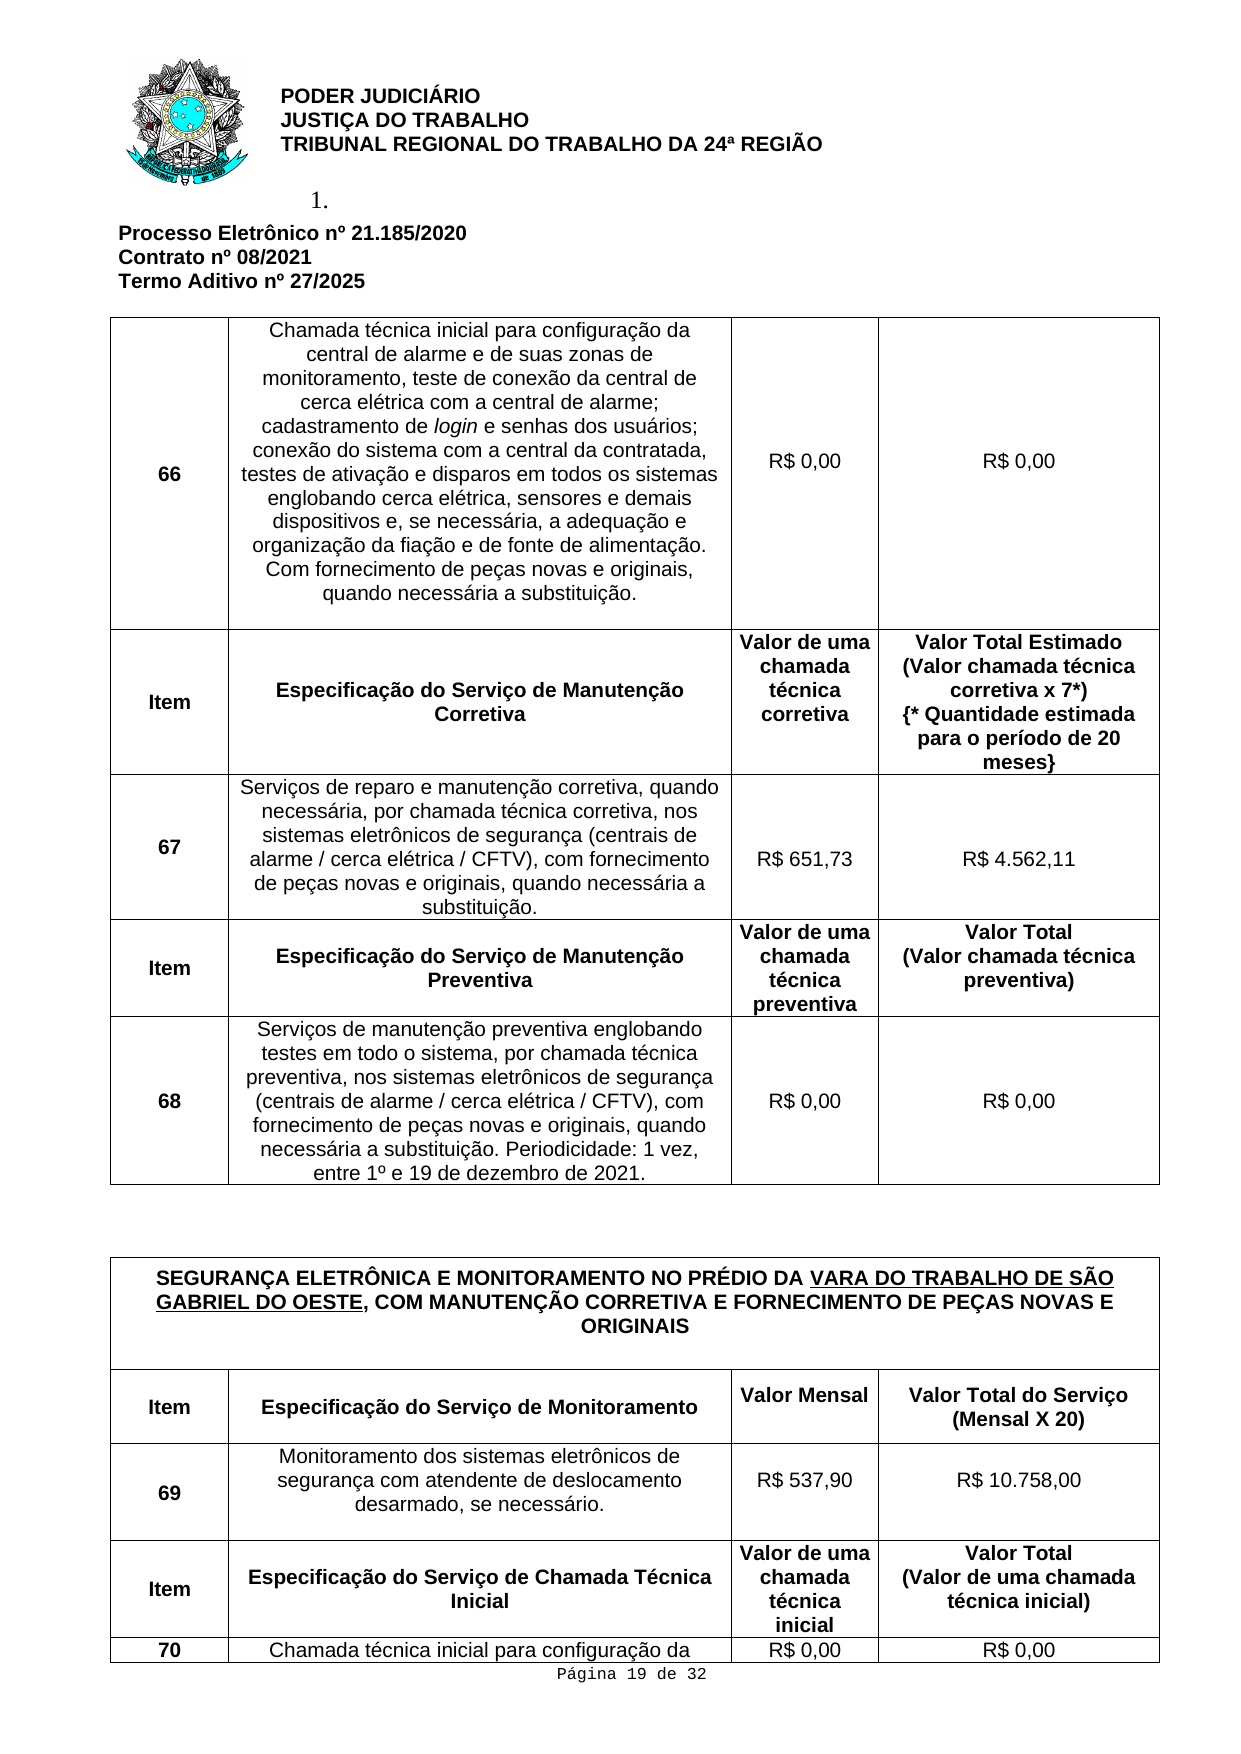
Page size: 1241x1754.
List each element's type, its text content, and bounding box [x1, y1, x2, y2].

table_cell Valor Total (Valor chamada técnica preventiva) [879, 920, 1159, 1016]
table_cell Item [111, 630, 228, 774]
table_cell Item [111, 1370, 228, 1443]
table_cell Chamada técnica inicial para configuração da [229, 1638, 731, 1662]
table_cell Serviços de reparo e manutenção corretiva, quando necessária, por chamada técnica corretiva, nos sistemas eletrônicos de segurança (centrais de alarme / cerca elétrica / CFTV), com fornecimento de peças novas e originais, quando necessária a substituição. [229, 775, 731, 919]
table_cell R$ 0,00 [732, 1017, 878, 1184]
table_cell Valor Mensal [732, 1370, 878, 1443]
table_cell Valor de uma chamada técnica inicial [732, 1541, 878, 1637]
table_cell Item [111, 1541, 228, 1637]
table_cell 70 [111, 1638, 228, 1662]
table_cell 66 [111, 318, 228, 629]
table_header SEGURANÇA ELETRÔNICA E MONITORAMENTO NO PRÉDIO DA VARA DO TRABALHO DE SÃO GABRIEL DO OESTE, COM MANUTENÇÃO CORRETIVA E FORNECIMENTO DE PEÇAS NOVAS E ORIGINAIS [111, 1258, 1159, 1369]
table_cell 67 [111, 775, 228, 919]
table_cell Item [111, 920, 228, 1016]
table_cell R$ 537,90 [732, 1444, 878, 1540]
table_cell Valor Total Estimado (Valor chamada técnica corretiva x 7*) {* Quantidade estimada para o período de 20 meses} [879, 630, 1159, 774]
table_cell Chamada técnica inicial para configuração da central de alarme e de suas zonas de monitoramento, teste de conexão da central de cerca elétrica com a central de alarme; cadastramento de login e senhas dos usuários; conexão do sistema com a central da contratada, testes de ativação e disparos em todos os sistemas englobando cerca elétrica, sensores e demais dispositivos e, se necessária, a adequação e organização da fiação e de fonte de alimentação. Com fornecimento de peças novas e originais, quando necessária a substituição. [229, 318, 731, 629]
table_cell R$ 0,00 [732, 318, 878, 629]
table_cell Especificação do Serviço de Manutenção Corretiva [229, 630, 731, 774]
table_cell Valor de uma chamada técnica preventiva [732, 920, 878, 1016]
table_cell R$ 0,00 [879, 318, 1159, 629]
table_cell R$ 10.758,00 [879, 1444, 1159, 1540]
table_cell Valor de uma chamada técnica corretiva [732, 630, 878, 774]
table_cell R$ 0,00 [879, 1017, 1159, 1184]
table_cell Valor Total (Valor de uma chamada técnica inicial) [879, 1541, 1159, 1637]
table_cell Monitoramento dos sistemas eletrônicos de segurança com atendente de deslocamento desarmado, se necessário. [229, 1444, 731, 1540]
table_cell Especificação do Serviço de Chamada Técnica Inicial [229, 1541, 731, 1637]
table_cell Valor Total do Serviço (Mensal X 20) [879, 1370, 1159, 1443]
table_cell 69 [111, 1444, 228, 1540]
table_cell Serviços de manutenção preventiva englobando testes em todo o sistema, por chamada técnica preventiva, nos sistemas eletrônicos de segurança (centrais de alarme / cerca elétrica / CFTV), com fornecimento de peças novas e originais, quando necessária a substituição. Periodicidade: 1 vez, entre 1º e 19 de dezembro de 2021. [229, 1017, 731, 1184]
table_cell R$ 651,73 [732, 775, 878, 919]
table_cell Especificação do Serviço de Monitoramento [229, 1370, 731, 1443]
table_cell R$ 0,00 [732, 1638, 878, 1662]
table_cell R$ 4.562,11 [879, 775, 1159, 919]
table_cell Especificação do Serviço de Manutenção Preventiva [229, 920, 731, 1016]
table_cell 68 [111, 1017, 228, 1184]
table_cell R$ 0,00 [879, 1638, 1159, 1662]
